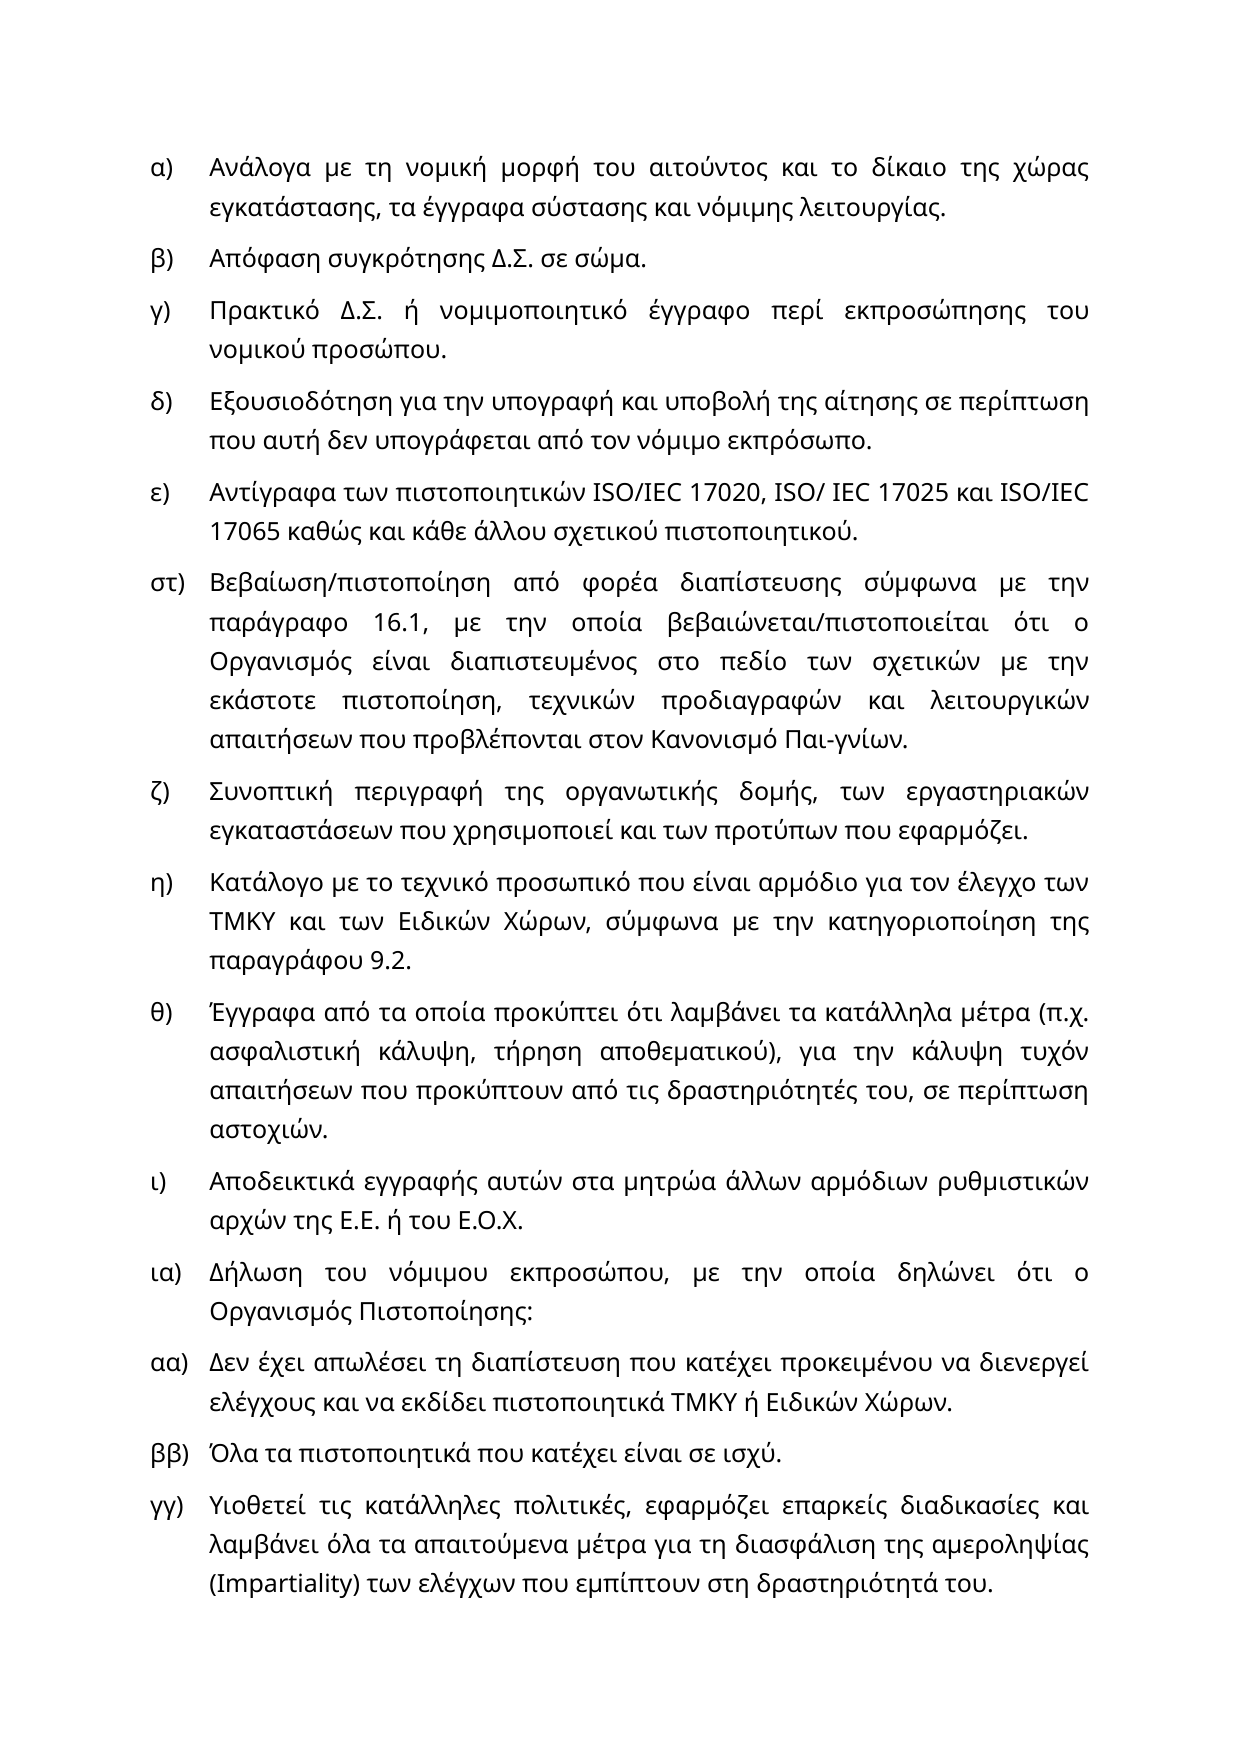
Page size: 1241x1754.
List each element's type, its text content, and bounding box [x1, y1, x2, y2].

list ια) Δήλωση του νόμιμου εκπροσώπου, με την οποία δηλώνει ότι ο Οργανισμός Πιστοποίησης: [150, 1254, 1090, 1327]
list α) Ανάλογα με τη νομική μορφή του αιτούντος και το δίκαιο της χώρας εγκατάστασης, τα έγγραφα σύστασης και νόμιμης λειτουργίας. [150, 150, 1090, 223]
list γ) Πρακτικό Δ.Σ. ή νομιμοποιητικό έγγραφο περί εκπροσώπησης του νομικού προσώπου. [150, 292, 1090, 366]
list γγ) Υιοθετεί τις κατάλληλες πολιτικές, εφαρμόζει επαρκείς διαδικασίες και λαμβάνει όλα τα απαιτούμενα μέτρα για τη διασφάλιση της αμεροληψίας (Impartiality) των ελέγχων που εμπίπτουν στη δραστηριότητά του. [150, 1487, 1090, 1600]
list β) Απόφαση συγκρότησης Δ.Σ. σε σώμα. [150, 241, 1090, 275]
list ι) Αποδεικτικά εγγραφής αυτών στα μητρώα άλλων αρμόδιων ρυθμιστικών αρχών της Ε.Ε. ή του Ε.Ο.Χ. [150, 1163, 1090, 1237]
list στ) Βεβαίωση/πιστοποίηση από φορέα διαπίστευσης σύμφωνα με την παράγραφο 16.1, με την οποία βεβαιώνεται/πιστοποιείται ότι ο Οργανισμός είναι διαπιστευμένος στο πεδίο των σχετικών με την εκάστοτε πιστοποίηση, τεχνικών προδιαγραφών και λειτουργικών απαιτήσεων που προβλέπονται στον Κανονισμό Παι-γνίων. [150, 565, 1090, 756]
list ζ) Συνοπτική περιγραφή της οργανωτικής δομής, των εργαστηριακών εγκαταστάσεων που χρησιμοποιεί και των προτύπων που εφαρμόζει. [150, 773, 1090, 847]
list ββ) Όλα τα πιστοποιητικά που κατέχει είναι σε ισχύ. [150, 1436, 1090, 1470]
list ε) Αντίγραφα των πιστοποιητικών ISO/IEC 17020, ISO/ IEC 17025 και ISO/IEC 17065 καθώς και κάθε άλλου σχετικού πιστοποιητικού. [150, 474, 1090, 547]
list δ) Εξουσιοδότηση για την υπογραφή και υποβολή της αίτησης σε περίπτωση που αυτή δεν υπογράφεται από τον νόμιμο εκπρόσωπο. [150, 383, 1090, 457]
list θ) Έγγραφα από τα οποία προκύπτει ότι λαμβάνει τα κατάλληλα μέτρα (π.χ. ασφαλιστική κάλυψη, τήρηση αποθεματικού), για την κάλυψη τυχόν απαιτήσεων που προκύπτουν από τις δραστηριότητές του, σε περίπτωση αστοχιών. [150, 994, 1090, 1146]
list η) Κατάλογο με το τεχνικό προσωπικό που είναι αρμόδιο για τον έλεγχο των ΤΜΚΥ και των Ειδικών Χώρων, σύμφωνα με την κατηγοριοποίηση της παραγράφου 9.2. [150, 864, 1090, 977]
list αα) Δεν έχει απωλέσει τη διαπίστευση που κατέχει προκειμένου να διενεργεί ελέγχους και να εκδίδει πιστοποιητικά ΤΜΚΥ ή Ειδικών Χώρων. [150, 1345, 1090, 1418]
